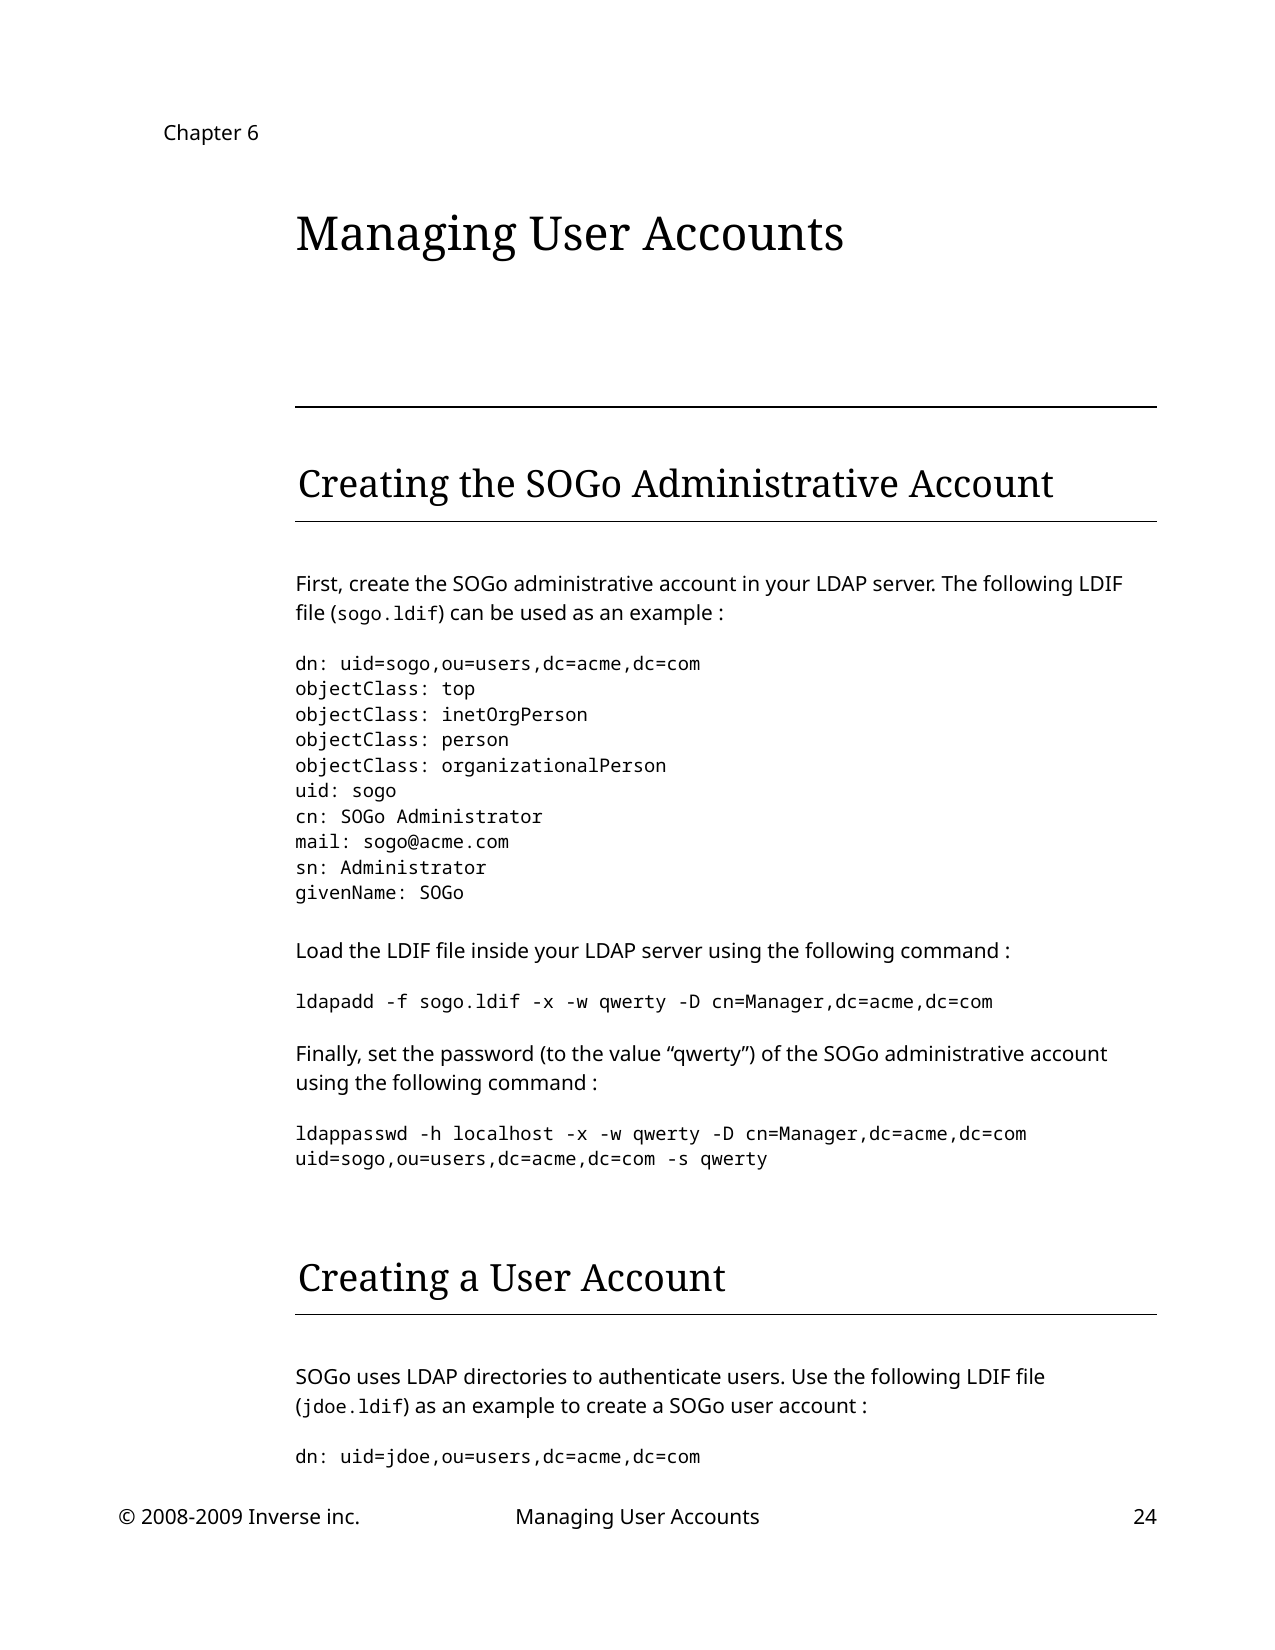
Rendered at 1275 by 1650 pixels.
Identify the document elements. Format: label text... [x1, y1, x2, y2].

text First, create the SOGo administrative account in your LDAP server. The following LDIF file (sogo.ldif) can be used as an example : [295, 569, 1157, 626]
text objectClass: organizationalPerson [295, 752, 1157, 778]
text cn: SOGo Administrator [295, 803, 1157, 829]
subtitle Managing User Accounts [295, 201, 1157, 406]
text ldapadd -f sogo.ldif -x -w qwerty -D cn=Manager,dc=acme,dc=com [295, 988, 1157, 1014]
text objectClass: inetOrgPerson [295, 701, 1157, 727]
text givenName: SOGo [295, 880, 1157, 905]
text objectClass: top [295, 676, 1157, 701]
text dn: uid=sogo,ou=users,dc=acme,dc=com [295, 650, 1157, 676]
text ldappasswd -h localhost -x -w qwerty -D cn=Manager,dc=acme,dc=com uid=sogo,ou=users,dc=acme,dc=com -s qwerty [295, 1120, 1157, 1171]
text SOGo uses LDAP directories to authenticate users. Use the following LDIF file (jdoe.ldif) as an example to create a SOGo user account : [295, 1362, 1157, 1419]
text Finally, set the password (to the value “qwerty”) of the SOGo administrative account using the following command : [295, 1039, 1157, 1096]
text dn: uid=jdoe,ou=users,dc=acme,dc=com [295, 1443, 1157, 1468]
text Load the LDIF file inside your LDAP server using the following command : [295, 936, 1157, 965]
subtitle Creating a User Account [295, 1251, 1157, 1314]
text uid: sogo [295, 778, 1157, 803]
text objectClass: person [295, 727, 1157, 752]
text mail: sogo@acme.com [295, 829, 1157, 854]
text sn: Administrator [295, 854, 1157, 880]
subtitle Creating the SOGo Administrative Account [295, 458, 1157, 521]
